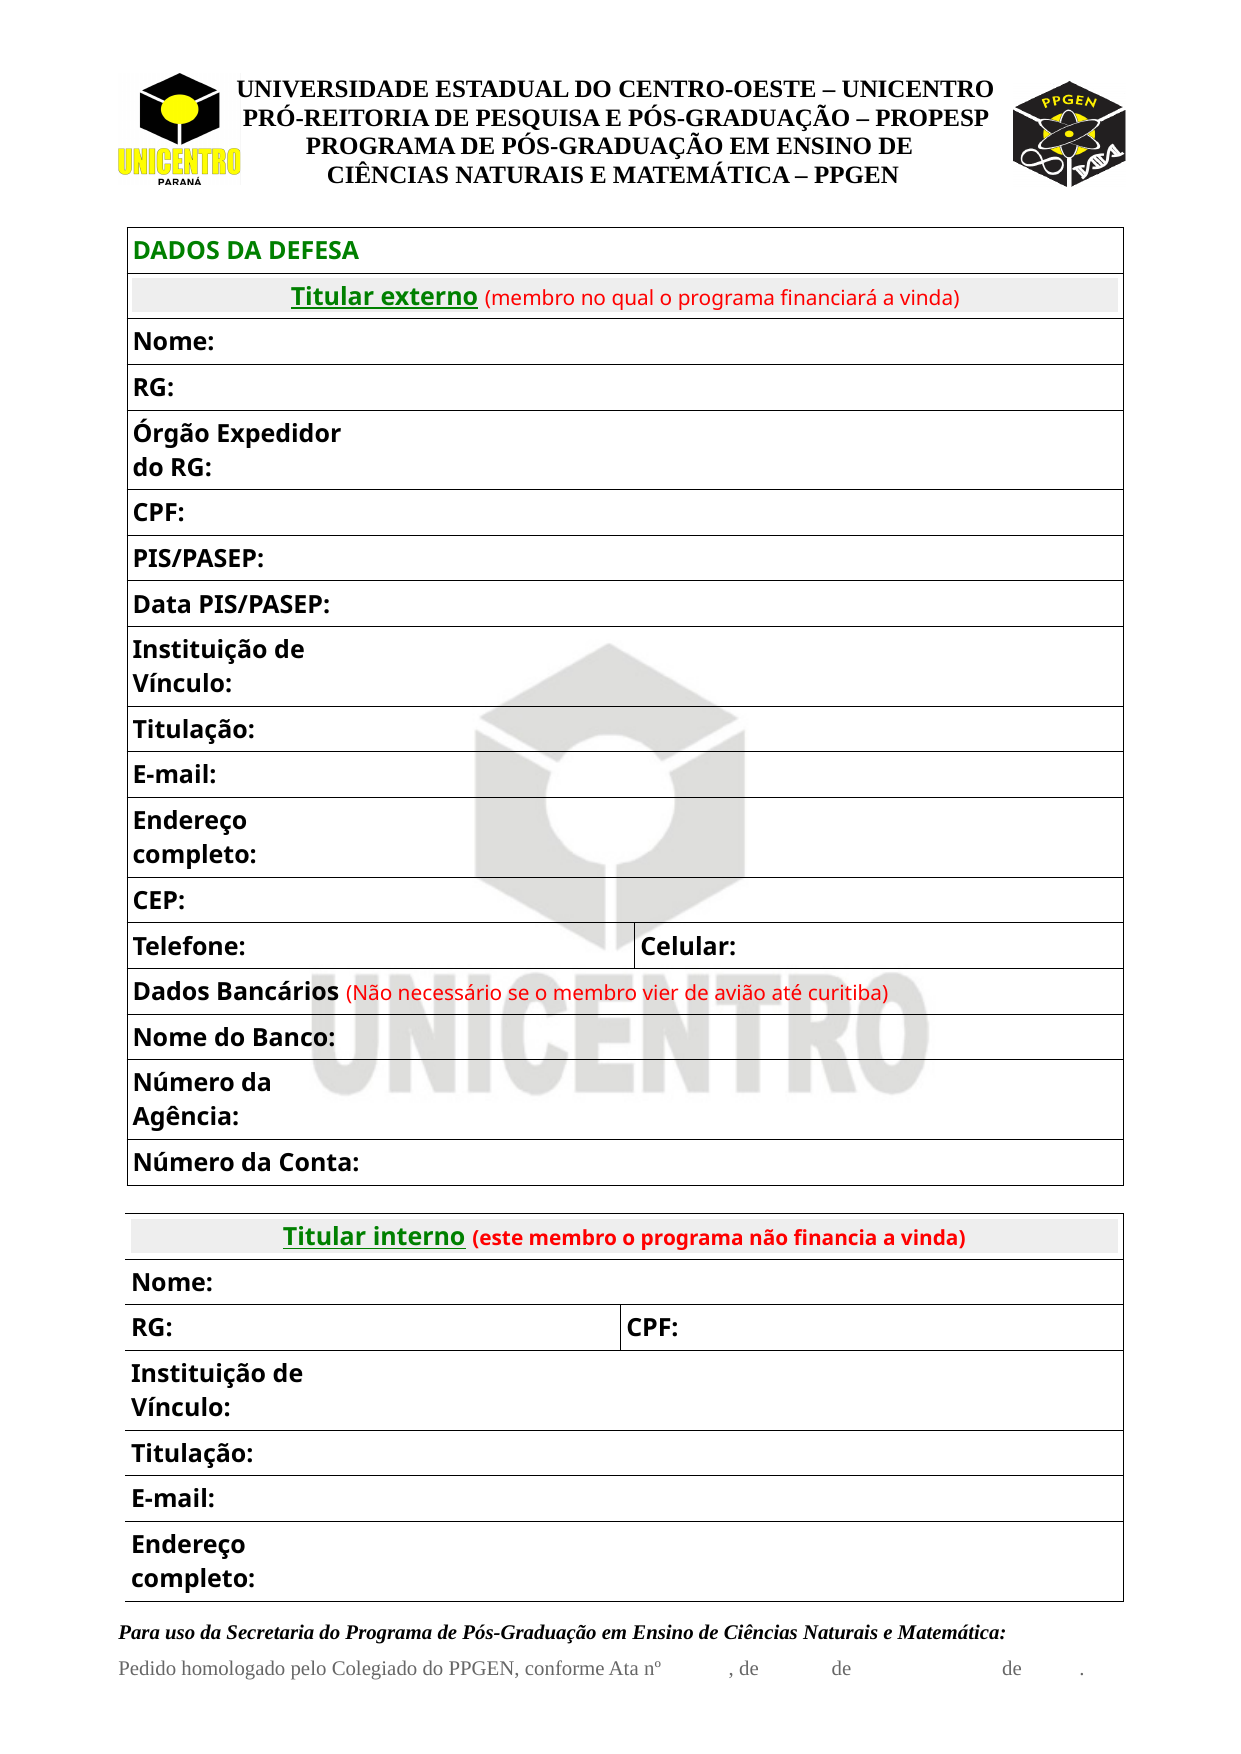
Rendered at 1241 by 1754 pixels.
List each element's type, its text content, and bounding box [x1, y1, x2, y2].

table_cell [361, 1476, 1123, 1521]
table_cell PIS/PASEP: [128, 536, 381, 580]
table_cell Titular externo (membro no qual o programa financiará a vinda) [128, 274, 1123, 318]
table_cell [381, 1060, 1123, 1139]
table_cell CPF: [621, 1305, 1123, 1350]
table_cell E-mail: [125, 1476, 361, 1521]
table_cell Endereço completo: [125, 1522, 361, 1601]
table_header Titular interno (este membro o programa não financia a vinda) [125, 1214, 1123, 1259]
table_cell [381, 1140, 1123, 1184]
table_cell Nome: [128, 319, 381, 364]
table_cell Instituição de Vínculo: [128, 627, 381, 706]
table_cell [381, 581, 1123, 626]
table_cell [361, 1351, 1123, 1429]
table_cell [381, 411, 1123, 489]
table_cell Número da Agência: [128, 1060, 381, 1139]
table_cell Nome: [125, 1260, 1123, 1304]
picture [118, 73, 241, 186]
table_cell [381, 752, 1123, 797]
table_cell RG: [125, 1305, 620, 1350]
table_cell Titulação: [128, 707, 381, 751]
table_cell [381, 798, 1123, 877]
table_cell Data PIS/PASEP: [128, 581, 381, 626]
table_cell Dados Bancários (Não necessário se o membro vier de avião até curitiba) [128, 969, 1123, 1013]
picture [1012, 81, 1126, 187]
table_cell [381, 707, 1123, 751]
table_cell Celular: [635, 923, 1123, 968]
table_cell Nome do Banco: [128, 1015, 381, 1059]
table_cell [381, 536, 1123, 580]
table_cell [361, 1431, 1123, 1475]
table_cell [381, 365, 1123, 409]
table_cell [381, 627, 1123, 706]
table_cell Titulação: [125, 1431, 361, 1475]
table_cell CEP: [128, 878, 381, 922]
table_cell [381, 319, 1123, 364]
table_header DADOS DA DEFESA [128, 228, 1123, 273]
table_cell Telefone: [128, 923, 634, 968]
table_cell Endereço completo: [128, 798, 381, 877]
table_cell [381, 878, 1123, 922]
table_cell Instituição de Vínculo: [125, 1351, 361, 1429]
table_cell [381, 1015, 1123, 1059]
table_cell [381, 490, 1123, 535]
table_cell RG: [128, 365, 381, 409]
table_cell Órgão Expedidor do RG: [128, 411, 381, 489]
table_cell CPF: [128, 490, 381, 535]
table_cell [361, 1522, 1123, 1601]
table_cell Número da Conta: [128, 1140, 381, 1184]
table_cell E-mail: [128, 752, 381, 797]
